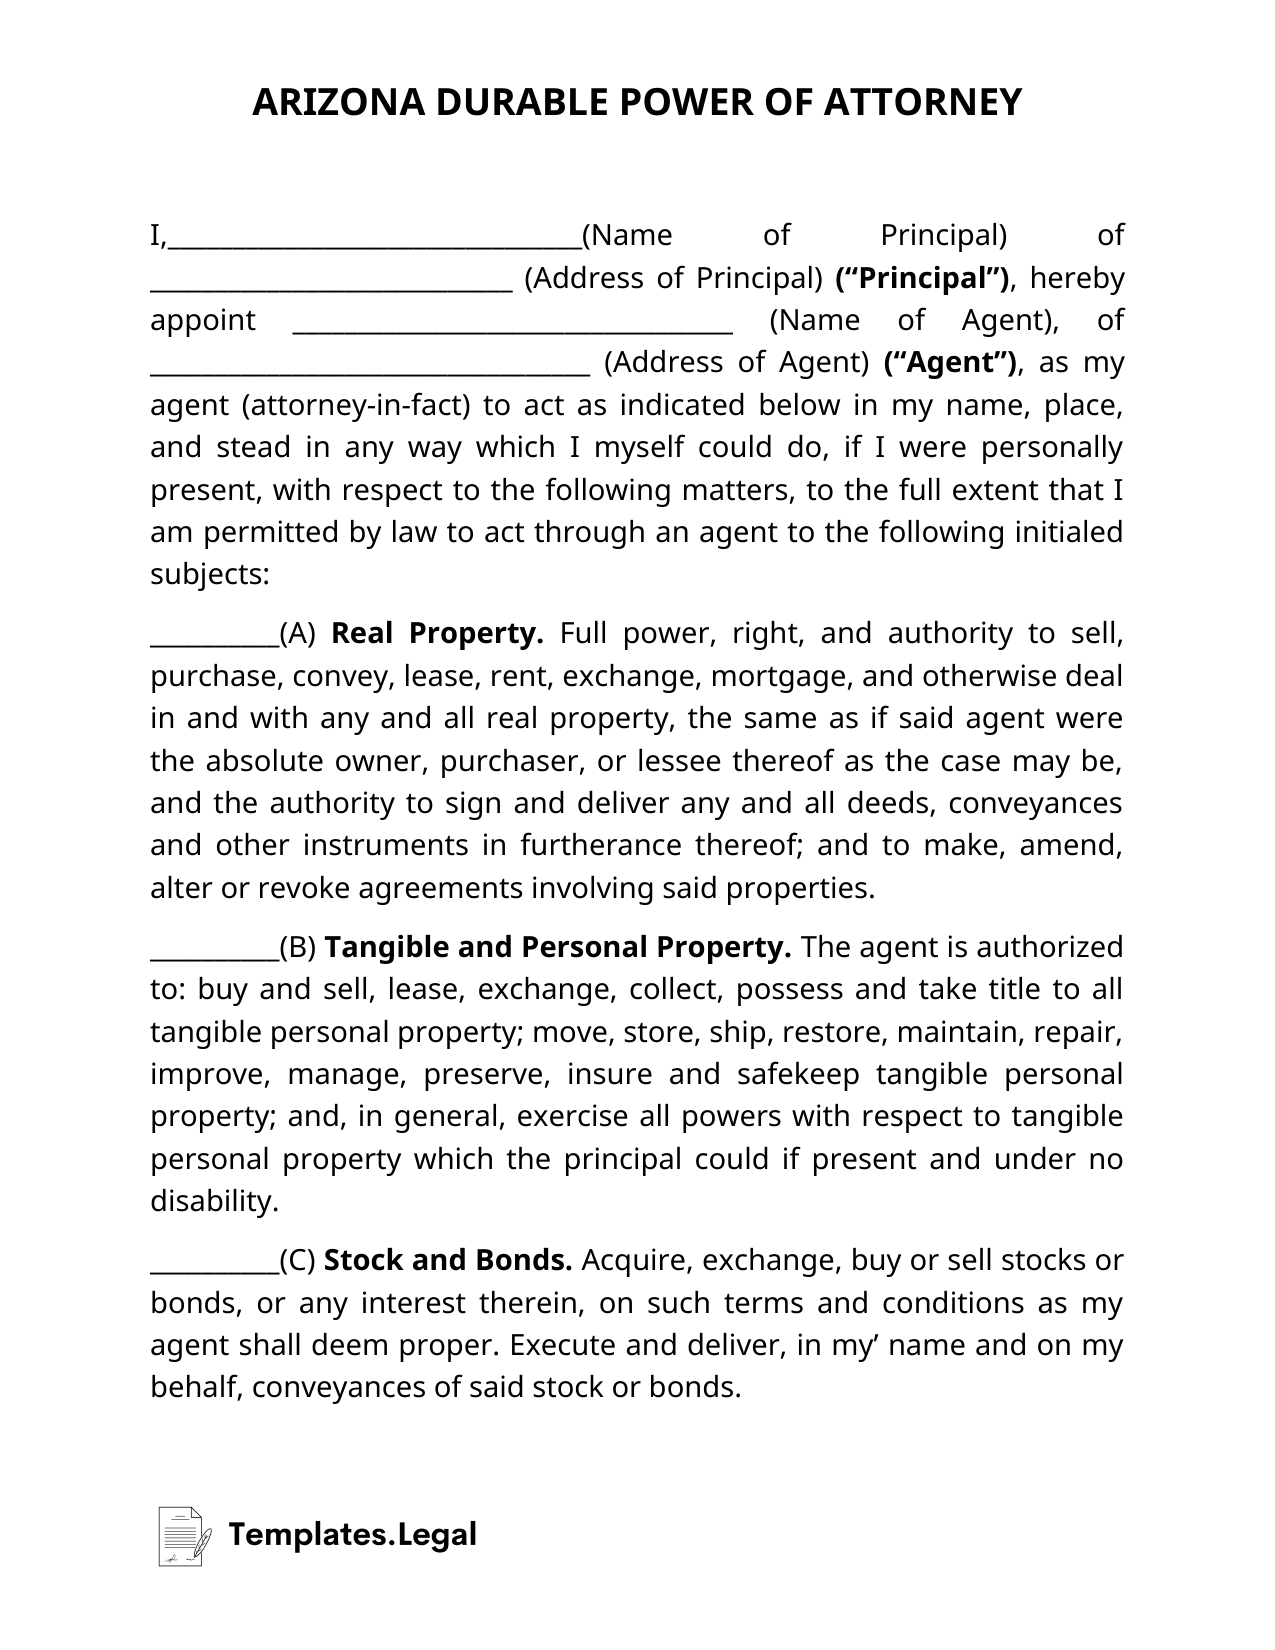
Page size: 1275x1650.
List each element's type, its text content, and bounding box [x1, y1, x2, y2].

text ARIZONA DURABLE POWER OF ATTORNEY [150, 75, 1125, 126]
text __________(B) Tangible and Personal Property. The agent is authorized to: buy and sell, lease, exchange, collect, possess and take title to all tangible personal property; move, store, ship, restore, maintain, repair, improve, manage, preserve, insure and safekeep tangible personal property; and, in general, exercise all powers with respect to tangible personal property which the principal could if present and under no disability. [150, 926, 1125, 1220]
text __________(A) Real Property. Full power, right, and authority to sell, purchase, convey, lease, rent, exchange, mortgage, and otherwise deal in and with any and all real property, the same as if said agent were the absolute owner, purchaser, or lessee thereof as the case may be, and the authority to sign and deliver any and all deeds, conveyances and other instruments in furtherance thereof; and to make, amend, alter or revoke agreements involving said properties. [150, 613, 1125, 907]
text I,________________________________(Name of Principal) of ____________________________ (Address of Principal) (“Principal”), hereby appoint __________________________________ (Name of Agent), of __________________________________ (Address of Agent) (“Agent”), as my agent (attorney-in-fact) to act as indicated below in my name, place, and stead in any way which I myself could do, if I were personally present, with respect to the following matters, to the full extent that I am permitted by law to act through an agent to the following initialed subjects: [150, 214, 1125, 593]
text __________(C) Stock and Bonds. Acquire, exchange, buy or sell stocks or bonds, or any interest therein, on such terms and conditions as my agent shall deem proper. Execute and deliver, in my’ name and on my behalf, conveyances of said stock or bonds. [150, 1239, 1125, 1406]
